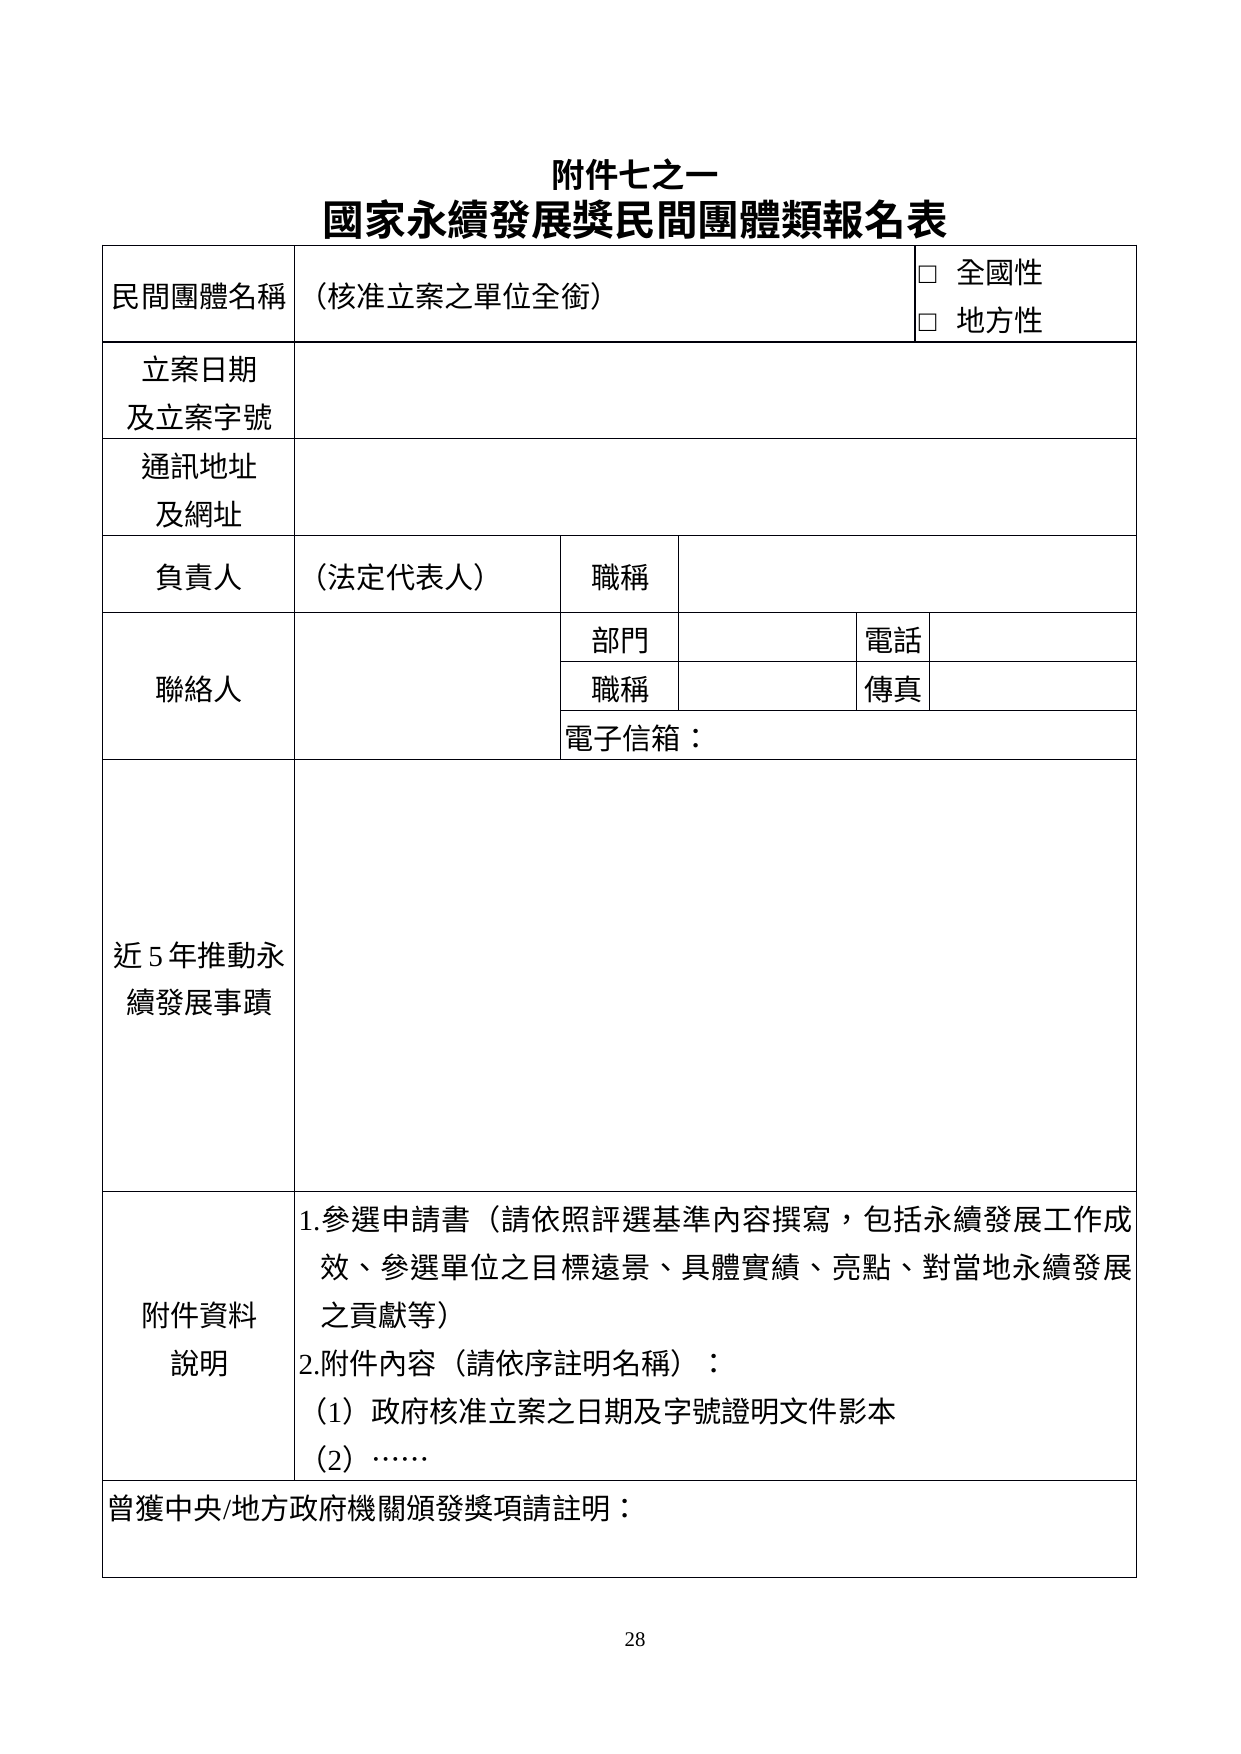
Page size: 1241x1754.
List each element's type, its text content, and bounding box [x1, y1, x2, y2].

table_cell [295, 613, 560, 759]
table_header （核准立案之單位全銜） [295, 246, 914, 341]
text 附件七之一 [177, 149, 1092, 197]
table_cell [930, 613, 1136, 661]
table_cell 近5年推動永續發展事蹟 [103, 760, 294, 1191]
table_cell 立案日期 及立案字號 [103, 343, 294, 438]
table_cell 1.參選申請書（請依照評選基準內容撰寫，包括永續發展工作成效、參選單位之目標遠景、具體實績、亮點、對當地永續發展之貢獻等） 2.附件內容（請依序註明名稱）： （1）政府核准立案之日期及字號證明文件影本 （2）…… [295, 1192, 1136, 1480]
table_cell [679, 662, 856, 710]
table_cell [679, 613, 856, 661]
table_cell 職稱 [561, 536, 678, 612]
table_cell 傳真 [857, 662, 929, 710]
table_cell 職稱 [561, 662, 678, 710]
table_cell 附件資料 說明 [103, 1192, 294, 1480]
table_cell 電子信箱： [561, 711, 1136, 759]
table_cell 負責人 [103, 536, 294, 612]
table_cell [930, 662, 1136, 710]
table_cell 部門 [561, 613, 678, 661]
table_cell 聯絡人 [103, 613, 294, 759]
text 國家永續發展獎民間團體類報名表 [177, 197, 1092, 244]
table_cell [679, 536, 1136, 612]
table_cell （法定代表人） [295, 536, 560, 612]
table_cell [295, 439, 1136, 535]
table_cell [295, 343, 1136, 438]
table_header 全國性 地方性 [916, 246, 1136, 341]
table_cell [295, 760, 1136, 1191]
table_cell 通訊地址 及網址 [103, 439, 294, 535]
table_header 民間團體名稱 [103, 246, 294, 341]
table_cell 曾獲中央/地方政府機關頒發獎項請註明： [103, 1481, 1136, 1577]
table_cell 電話 [857, 613, 929, 661]
